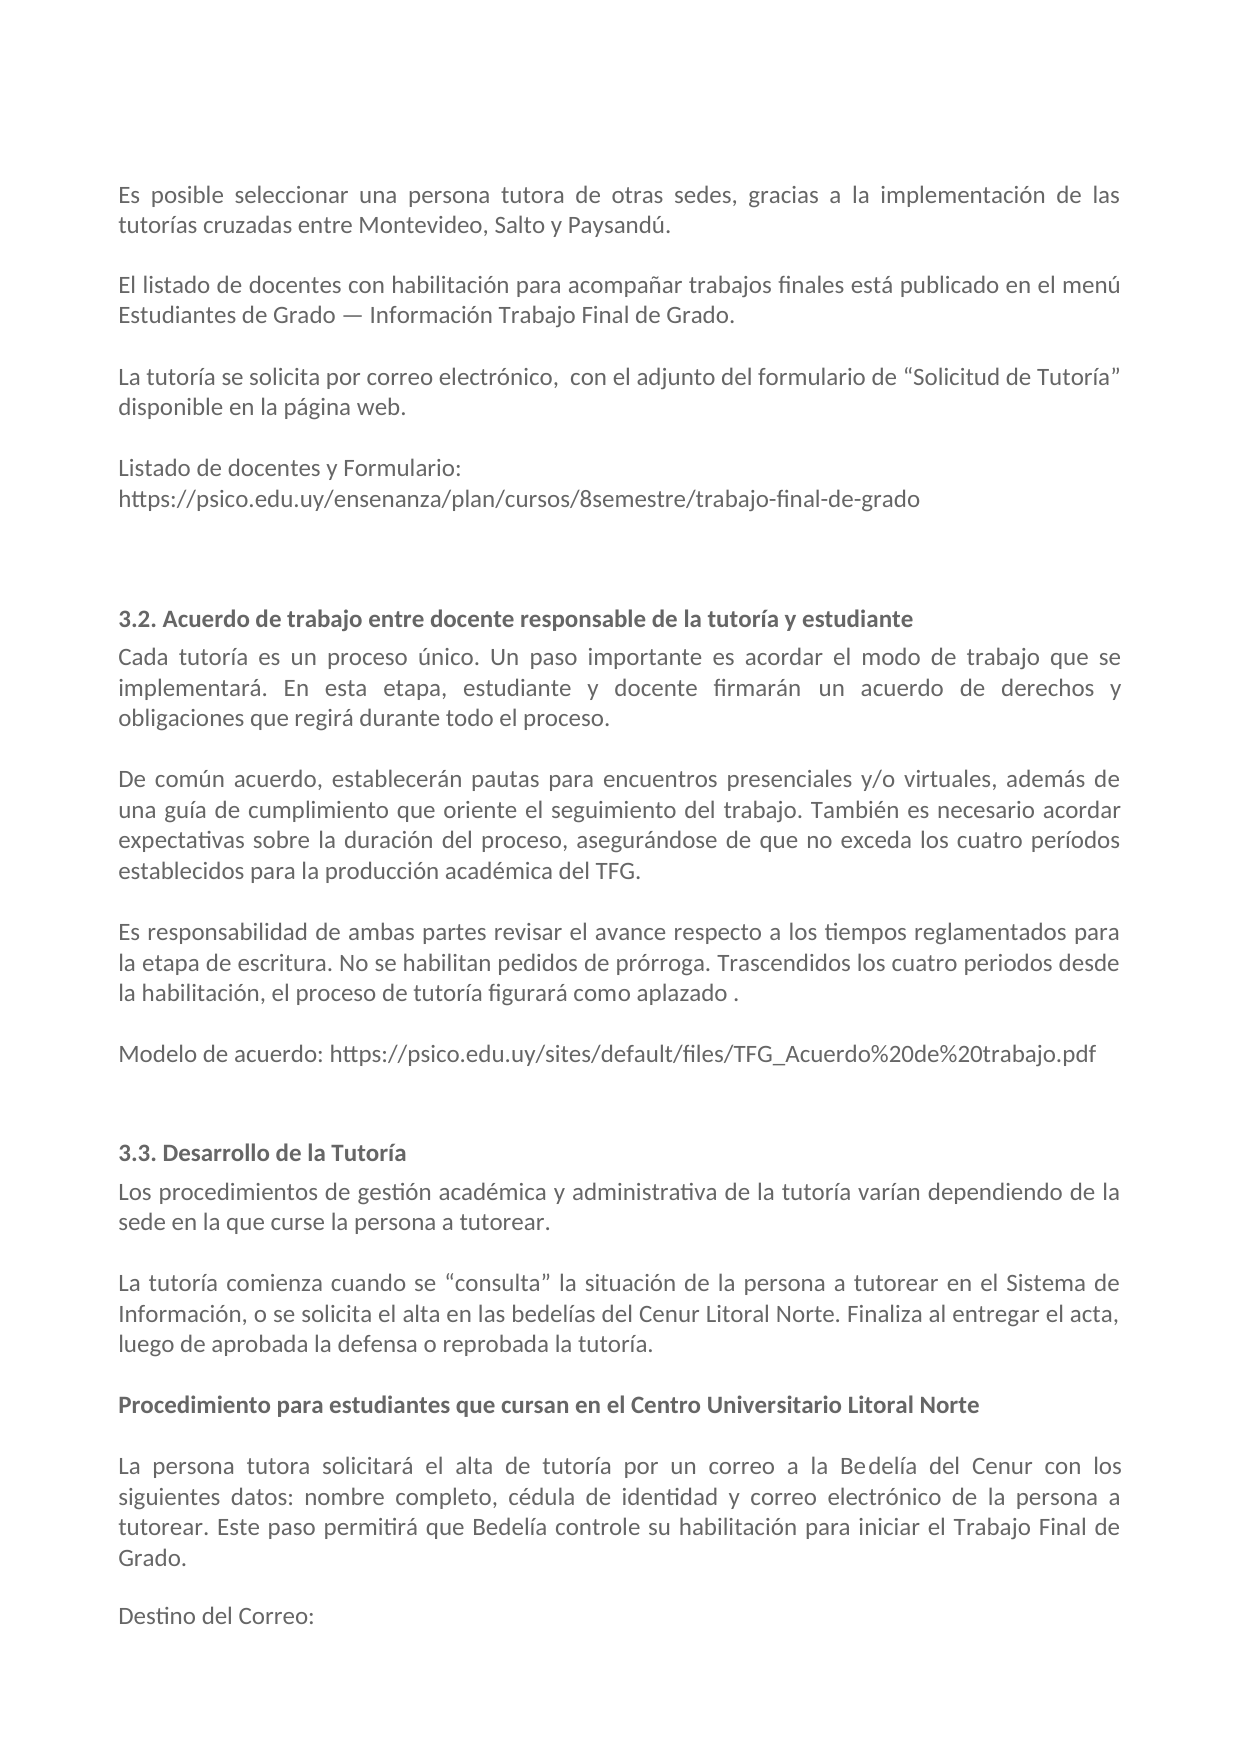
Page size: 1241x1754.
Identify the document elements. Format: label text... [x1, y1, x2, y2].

text Cada tutoría es un proceso único. Un paso importante es acordar el modo de trabajo que se implementará. En esta etapa, estudiante y docente firmarán un acuerdo de derechos y obligaciones que regirá durante todo el proceso. [118, 642, 1122, 733]
text Destino del Correo: [118, 1601, 1122, 1631]
subtitle 3.3. Desarrollo de la Tutoría [118, 1137, 1122, 1167]
text El listado de docentes con habilitación para acompañar trabajos finales está publicado en el menú Estudiantes de Grado — Información Trabajo Final de Grado. [118, 269, 1122, 330]
text https://psico.edu.uy/ensenanza/plan/cursos/8semestre/trabajo-final-de-grado [118, 483, 1122, 513]
subtitle 3.2. Acuerdo de trabajo entre docente responsable de la tutoría y estudiante [118, 603, 1122, 633]
text La tutoría comienza cuando se “consulta” la situación de la persona a tutorear en el Sistema de Información, o se solicita el alta en las bedelías del Cenur Litoral Norte. Finaliza al entregar el acta, luego de aprobada la defensa o reprobada la tutoría. [118, 1267, 1122, 1359]
text Es posible seleccionar una persona tutora de otras sedes, gracias a la implementación de las tutorías cruzadas entre Montevideo, Salto y Paysandú. [118, 179, 1122, 240]
text La persona tutora solicitará el alta de tutoría por un correo a la Be­delía del Cenur con los siguientes datos: nombre completo, cédula de identidad y correo electrónico de la persona a tutorear. Este paso permitirá que Bedelía controle su habilitación para iniciar el Trabajo Final de Grado. [118, 1450, 1122, 1572]
text La tutoría se solicita por correo electrónico, con el adjunto del formulario de “Solicitud de Tutoría” disponible en la página web. [118, 361, 1122, 422]
text Es responsabilidad de ambas partes revisar el avance respecto a los tiempos reglamentados para la etapa de escritura. No se habilitan pedidos de prórroga. Trascendidos los cuatro periodos desde la habilitación, el proceso de tutoría figurará como aplazado . [118, 916, 1122, 1008]
text Procedimiento para estudiantes que cursan en el Centro Univer­sitario Litoral Norte [118, 1389, 1122, 1420]
text Listado de docentes y Formulario: [118, 452, 1122, 483]
text Modelo de acuerdo: https://psico.edu.uy/sites/default/files/TFG_Acuerdo%20de%20trabajo.pdf [118, 1038, 1122, 1069]
text Los procedimientos de gestión académica y administrativa de la tutoría varían dependiendo de la sede en la que curse la persona a tutorear. [118, 1176, 1122, 1237]
text De común acuerdo, establecerán pautas para encuentros presenciales y/o virtuales, además de una guía de cumplimiento que oriente el seguimiento del trabajo. También es necesario acordar expectativas sobre la duración del proceso, asegurándose de que no exceda los cuatro períodos establecidos para la producción académica del TFG. [118, 764, 1122, 886]
